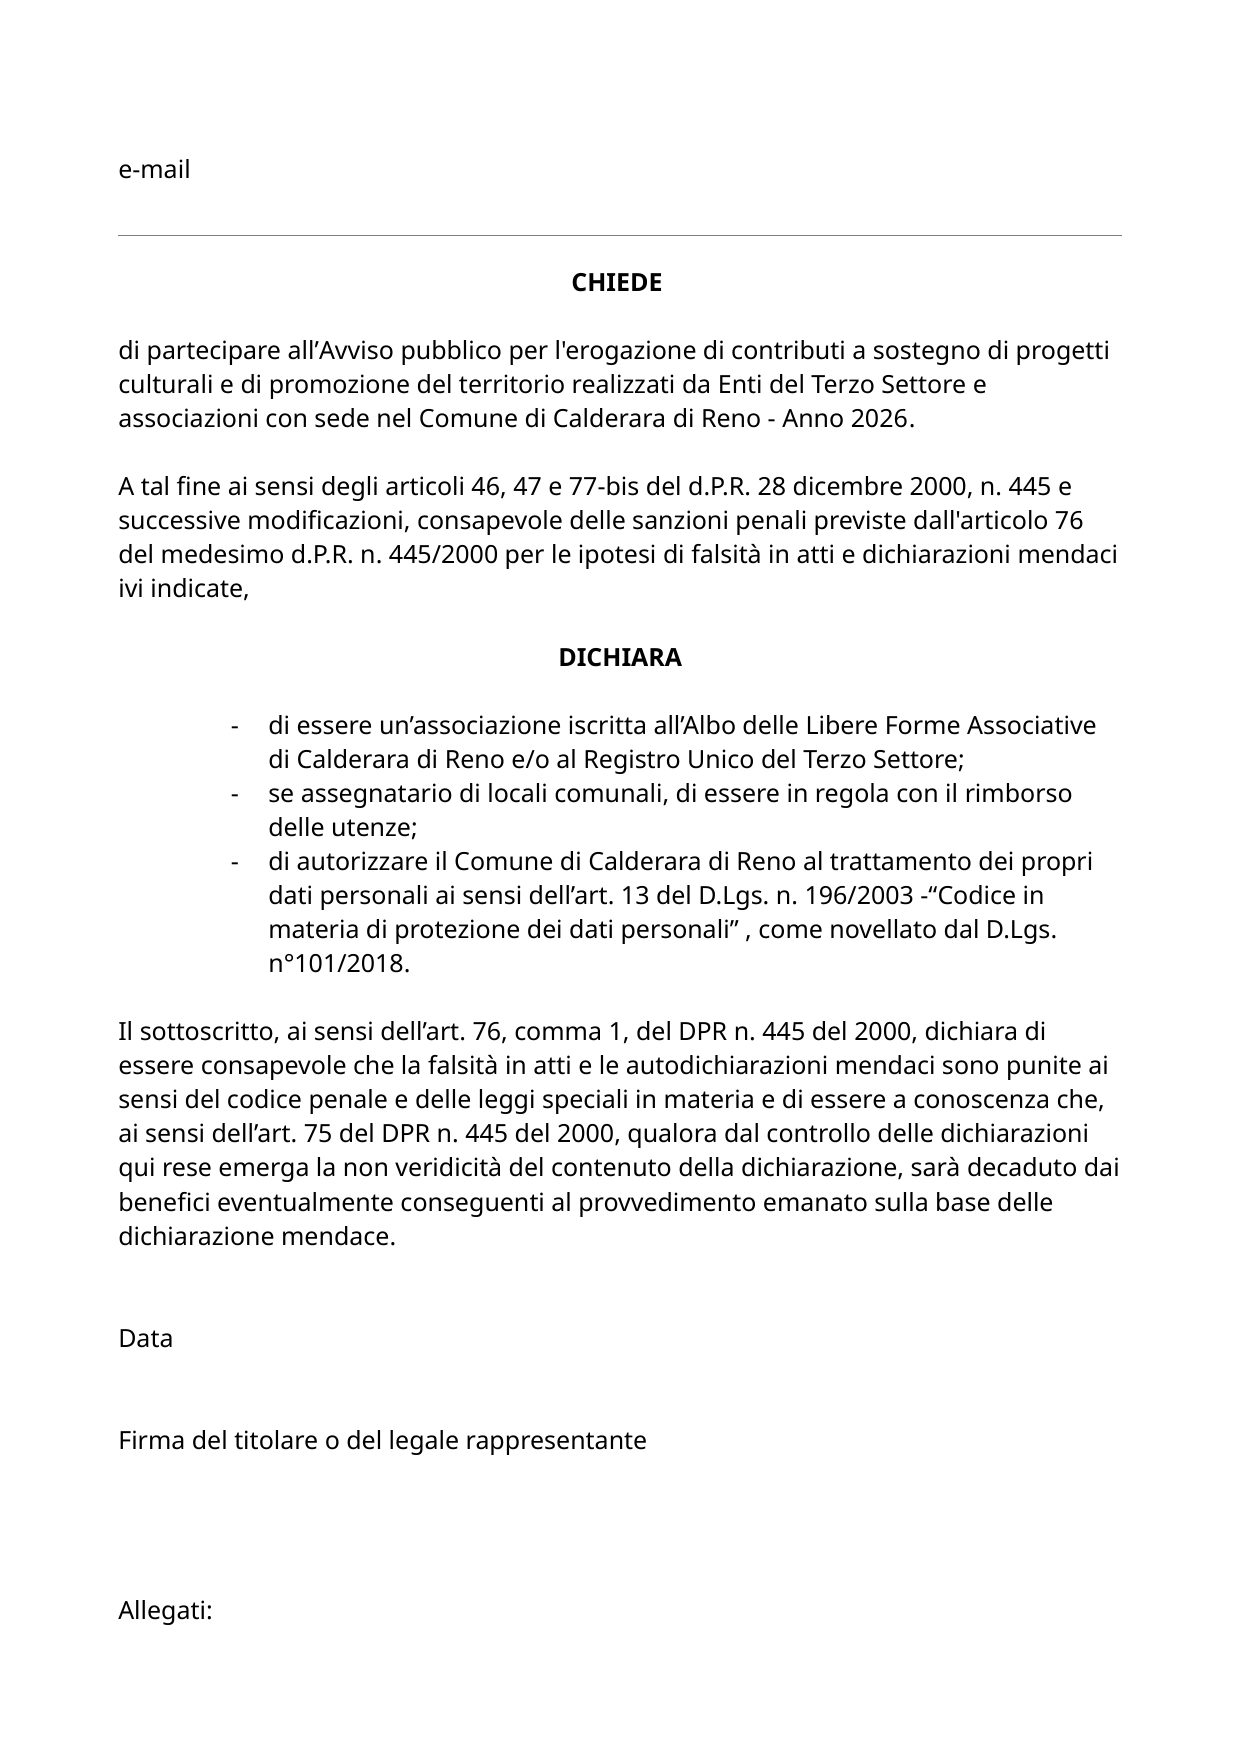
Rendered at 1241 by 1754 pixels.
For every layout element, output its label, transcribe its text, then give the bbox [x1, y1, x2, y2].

text Allegati: [118, 1593, 1122, 1627]
text Il sottoscritto, ai sensi dell’art. 76, comma 1, del DPR n. 445 del 2000, dichiara di essere consapevole che la falsità in atti e le autodichiarazioni mendaci sono punite ai sensi del codice penale e delle leggi speciali in materia e di essere a conoscenza che, ai sensi dell’art. 75 del DPR n. 445 del 2000, qualora dal controllo delle dichiarazioni qui rese emerga la non veridicità del contenuto della dichiarazione, sarà decaduto dai benefici eventualmente conseguenti al provvedimento emanato sulla base delle dichiarazione mendace. [118, 1014, 1122, 1252]
text A tal fine ai sensi degli articoli 46, 47 e 77-bis del d.P.R. 28 dicembre 2000, n. 445 e successive modificazioni, consapevole delle sanzioni penali previste dall'articolo 76 del medesimo d.P.R. n. 445/2000 per le ipotesi di falsità in atti e dichiarazioni mendaci ivi indicate, [118, 469, 1122, 605]
list di autorizzare il Comune di Calderara di Reno al trattamento dei propri dati personali ai sensi dell’art. 13 del D.Lgs. n. 196/2003 -“Codice in materia di protezione dei dati personali” , come novellato dal D.Lgs. n°101/2018. [231, 843, 1122, 980]
text CHIEDE [118, 264, 1122, 298]
text Firma del titolare o del legale rappresentante [118, 1423, 1122, 1457]
text e-mail [118, 152, 1122, 186]
text di partecipare all’Avviso pubblico per l'erogazione di contributi a sostegno di progetti culturali e di promozione del territorio realizzati da Enti del Terzo Settore e associazioni con sede nel Comune di Calderara di Reno - Anno 2026. [118, 333, 1122, 435]
text DICHIARA [118, 639, 1122, 673]
list di essere un’associazione iscritta all’Albo delle Libere Forme Associative di Calderara di Reno e/o al Registro Unico del Terzo Settore; [231, 707, 1122, 775]
text Data [118, 1320, 1122, 1354]
list se assegnatario di locali comunali, di essere in regola con il rimborso delle utenze; [231, 775, 1122, 843]
